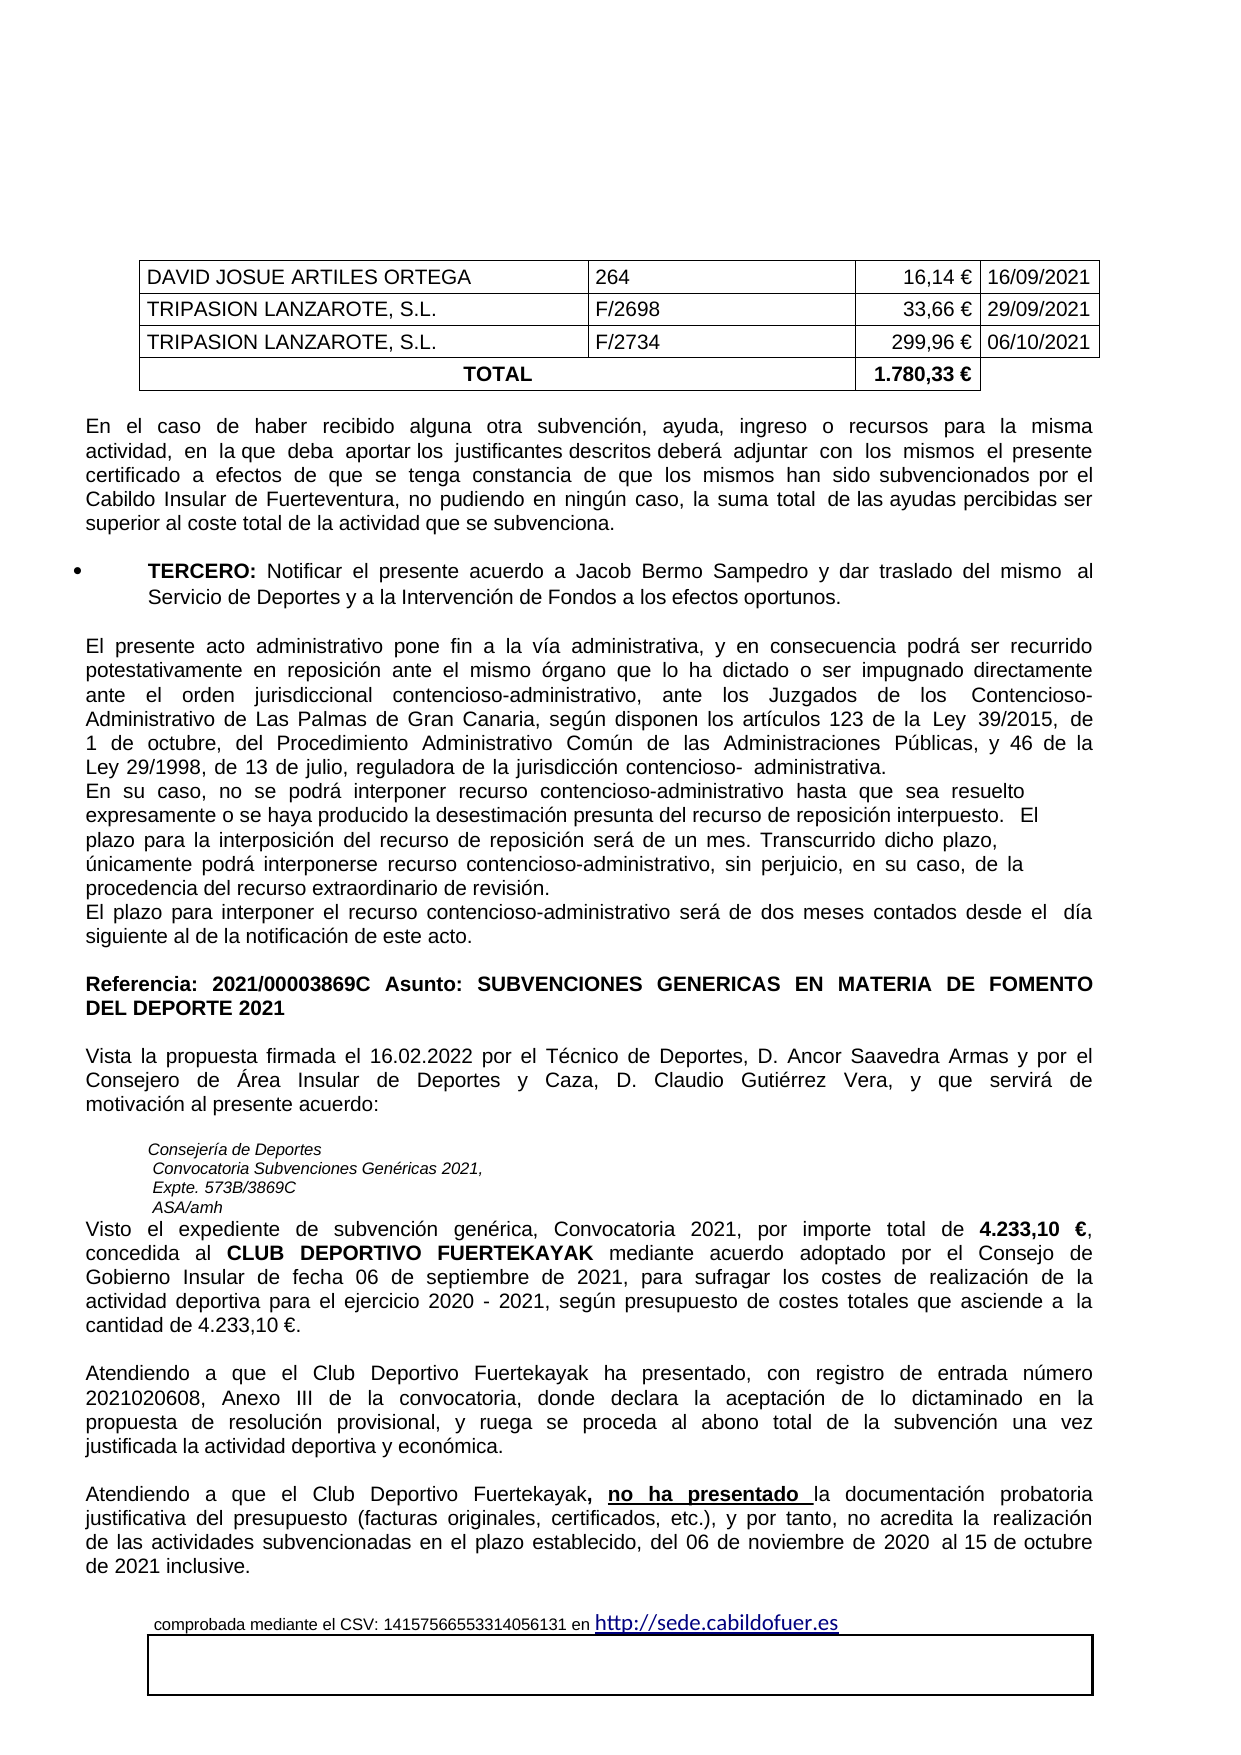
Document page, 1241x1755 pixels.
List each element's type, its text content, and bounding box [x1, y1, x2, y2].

table_cell 299,96 € [856, 326, 980, 357]
subtitle Referencia: 2021/00003869C Asunto: SUBVENCIONES GENERICAS EN MATERIA DE FOMENTO DEL DEPORTE 2021 [85, 972, 1093, 1020]
table_header DAVID JOSUE ARTILES ORTEGA [140, 261, 588, 293]
table_cell 33,66 € [856, 294, 980, 325]
text Atendiendo a que el Club Deportivo Fuertekayak, no ha presentado la documentación probatoria justificativa del presupuesto (facturas originales, certificados, etc.), y por tanto, no acredita la realización de las actividades subvencionadas en el plazo establecido, del 06 de noviembre de 2020 al 15 de octubre de 2021 inclusive. [85, 1482, 1093, 1578]
text En el caso de haber recibido alguna otra subvención, ayuda, ingreso o recursos para la misma actividad, en la que deba aportar los justificantes descritos deberá adjuntar con los mismos el presente certificado a efectos de que se tenga constancia de que los mismos han sido subvencionados por el Cabildo Insular de Fuerteventura, no pudiendo en ningún caso, la suma total de las ayudas percibidas ser superior al coste total de la actividad que se subvenciona. [85, 414, 1093, 535]
text El presente acto administrativo pone fin a la vía administrativa, y en consecuencia podrá ser recurrido potestativamente en reposición ante el mismo órgano que lo ha dictado o ser impugnado directamente ante el orden jurisdiccional contencioso-administrativo, ante los Juzgados de los Contencioso-Administrativo de Las Palmas de Gran Canaria, según disponen los artículos 123 de la Ley 39/2015, de 1 de octubre, del Procedimiento Administrativo Común de las Administraciones Públicas, y 46 de la Ley 29/1998, de 13 de julio, reguladora de la jurisdicción contencioso- administrativa. [85, 634, 1093, 779]
table_header 16,14 € [856, 261, 980, 293]
table_cell F/2734 [589, 326, 855, 357]
table_cell F/2698 [589, 294, 855, 325]
table_cell TOTAL [140, 358, 855, 389]
list TERCERO: Notificar el presente acuerdo a Jacob Bermo Sampedro y dar traslado del mismo al Servicio de Deportes y a la Intervención de Fondos a los efectos oportunos. [85, 559, 1093, 608]
text El plazo para interponer el recurso contencioso-administrativo será de dos meses contados desde el día siguiente al de la notificación de este acto. [85, 900, 1093, 948]
table_cell 1.780,33 € [856, 358, 980, 389]
table_cell TRIPASION LANZAROTE, S.L. [140, 294, 588, 325]
table_cell 29/09/2021 [981, 294, 1099, 325]
table_cell [981, 358, 1099, 389]
text Convocatoria Subvenciones Genéricas 2021, Expte. 573B/3869C [152, 1159, 525, 1197]
table_cell TRIPASION LANZAROTE, S.L. [140, 326, 588, 357]
text ASA/amh [152, 1197, 1111, 1217]
text Atendiendo a que el Club Deportivo Fuertekayak ha presentado, con registro de entrada número 2021020608, Anexo III de la convocatoria, donde declara la aceptación de lo dictaminado en la propuesta de resolución provisional, y ruega se proceda al abono total de la subvención una vez justificada la actividad deportiva y económica. [85, 1361, 1093, 1458]
text Visto el expediente de subvención genérica, Convocatoria 2021, por importe total de 4.233,10 €, concedida al CLUB DEPORTIVO FUERTEKAYAK mediante acuerdo adoptado por el Consejo de Gobierno Insular de fecha 06 de septiembre de 2021, para sufragar los costes de realización de la actividad deportiva para el ejercicio 2020 - 2021, según presupuesto de costes totales que asciende a la cantidad de 4.233,10 €. [85, 1217, 1093, 1337]
text En su caso, no se podrá interponer recurso contencioso-administrativo hasta que sea resuelto expresamente o se haya producido la desestimación presunta del recurso de reposición interpuesto. El plazo para la interposición del recurso de reposición será de un mes. Transcurrido dicho plazo, únicamente podrá interponerse recurso contencioso-administrativo, sin perjuicio, en su caso, de la procedencia del recurso extraordinario de revisión. [85, 779, 1088, 900]
text Vista la propuesta firmada el 16.02.2022 por el Técnico de Deportes, D. Ancor Saavedra Armas y por el Consejero de Área Insular de Deportes y Caza, D. Claudio Gutiérrez Vera, y que servirá de motivación al presente acuerdo: [85, 1044, 1093, 1116]
text Consejería de Deportes [148, 1140, 1111, 1159]
table_header 16/09/2021 [981, 261, 1099, 293]
table_header 264 [589, 261, 855, 293]
table_cell 06/10/2021 [981, 326, 1099, 357]
